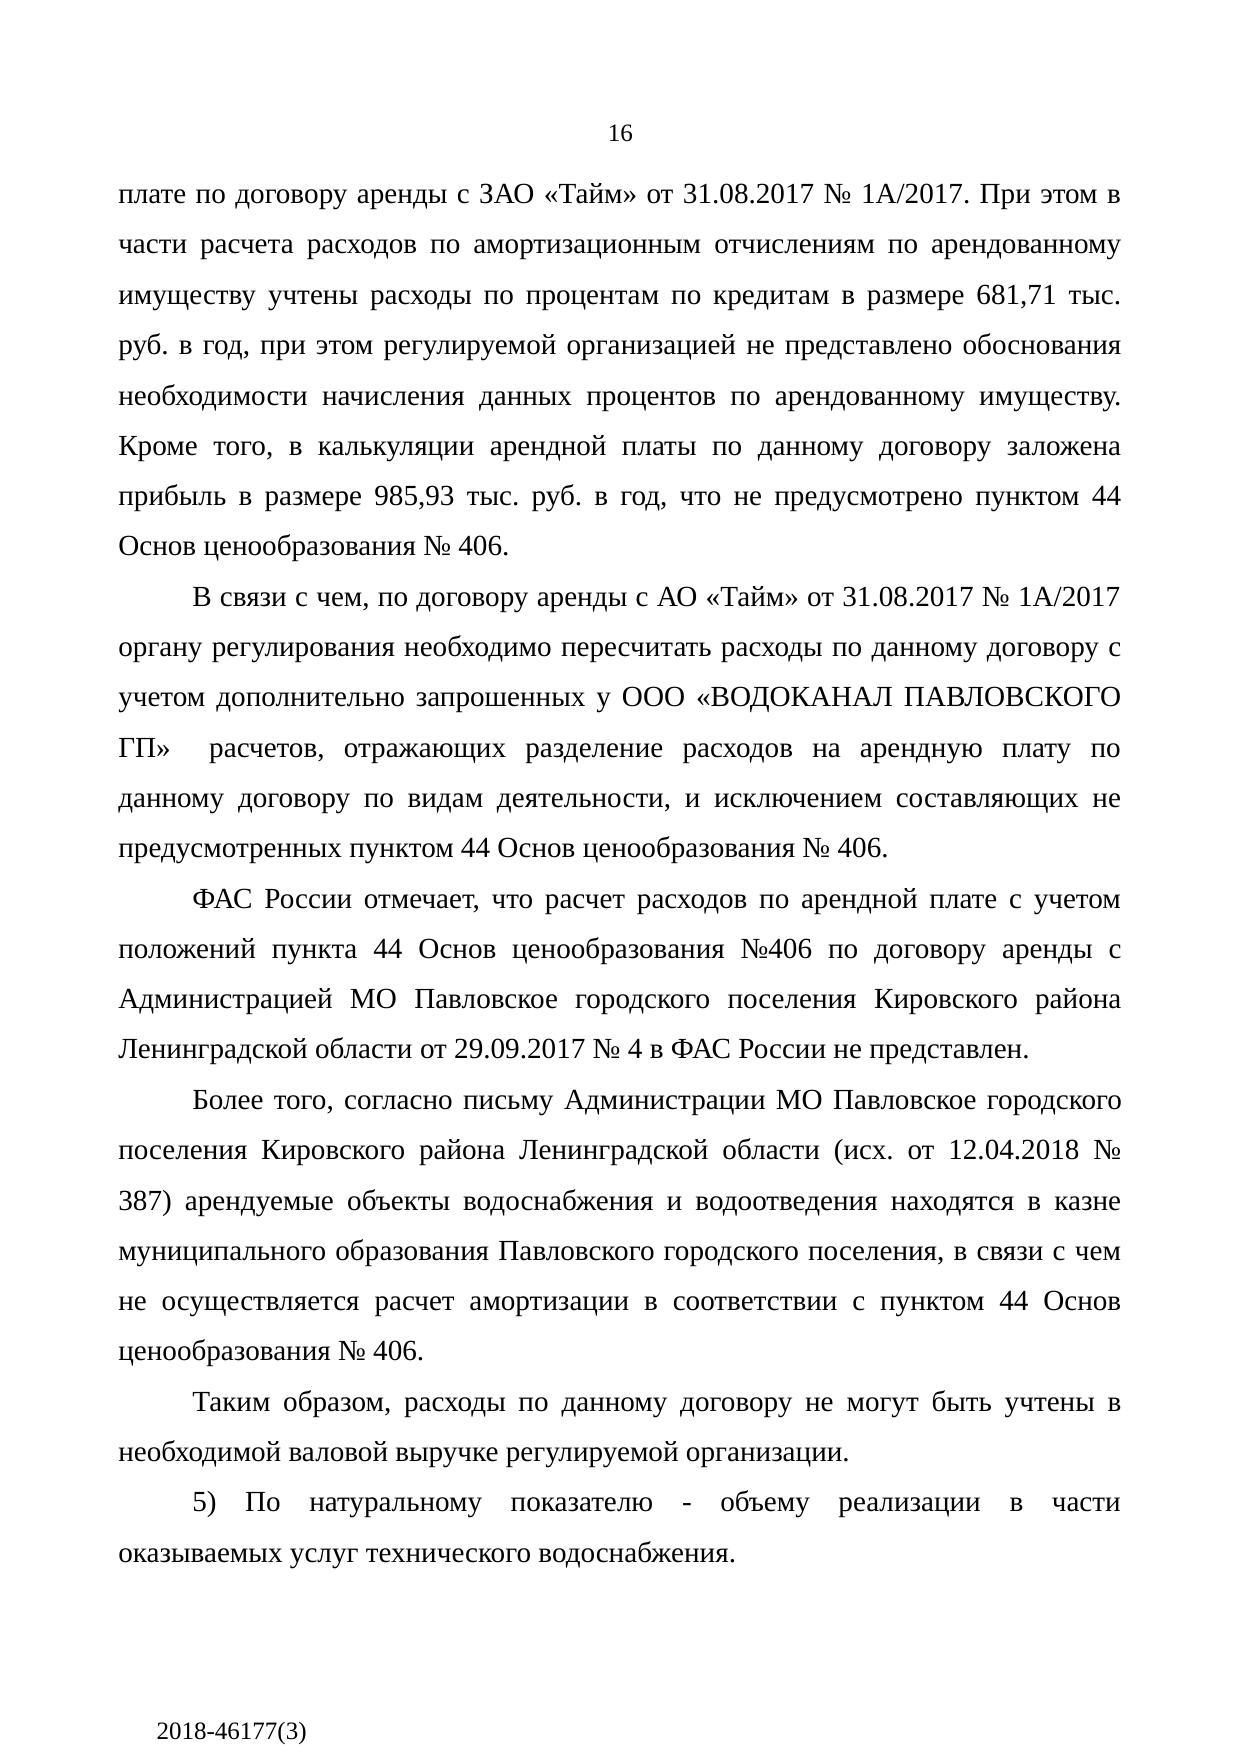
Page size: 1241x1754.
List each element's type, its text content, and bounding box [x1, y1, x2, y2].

text Таким образом, расходы по данному договору не могут быть учтены в необходимой валовой выручке регулируемой организации. [118, 1384, 1122, 1468]
text В связи с чем, по договору аренды с АО «Тайм» от 31.08.2017 № 1А/2017 органу регулирования необходимо пересчитать расходы по данному договору с учетом дополнительно запрошенных у ООО «ВОДОКАНАЛ ПАВЛОВСКОГО ГП» расчетов, отражающих разделение расходов на арендную плату по данному договору по видам деятельности, и исключением составляющих не предусмотренных пунктом 44 Основ ценообразования № 406. [118, 579, 1122, 864]
text ФАС России отмечает, что расчет расходов по арендной плате с учетом положений пункта 44 Основ ценообразования №406 по договору аренды с Администрацией МО Павловское городского поселения Кировского района Ленинградской области от 29.09.2017 № 4 в ФАС России не представлен. [118, 881, 1122, 1065]
text Более того, согласно письму Администрации МО Павловское городского поселения Кировского района Ленинградской области (исх. от 12.04.2018 № 387) арендуемые объекты водоснабжения и водоотведения находятся в казне муниципального образования Павловского городского поселения, в связи с чем не осуществляется расчет амортизации в соответствии с пунктом 44 Основ ценообразования № 406. [118, 1082, 1122, 1367]
text 5) По натуральному показателю - объему реализации в части оказываемых услуг технического водоснабжения. [118, 1484, 1122, 1568]
text плате по договору аренды с ЗАО «Тайм» от 31.08.2017 № 1А/2017. При этом в части расчета расходов по амортизационным отчислениям по арендованному имуществу учтены расходы по процентам по кредитам в размере 681,71 тыс. руб. в год, при этом регулируемой организацией не представлено обоснования необходимости начисления данных процентов по арендованному имуществу. Кроме того, в калькуляции арендной платы по данному договору заложена прибыль в размере 985,93 тыс. руб. в год, что не предусмотрено пунктом 44 Основ ценообразования № 406. [118, 176, 1122, 562]
